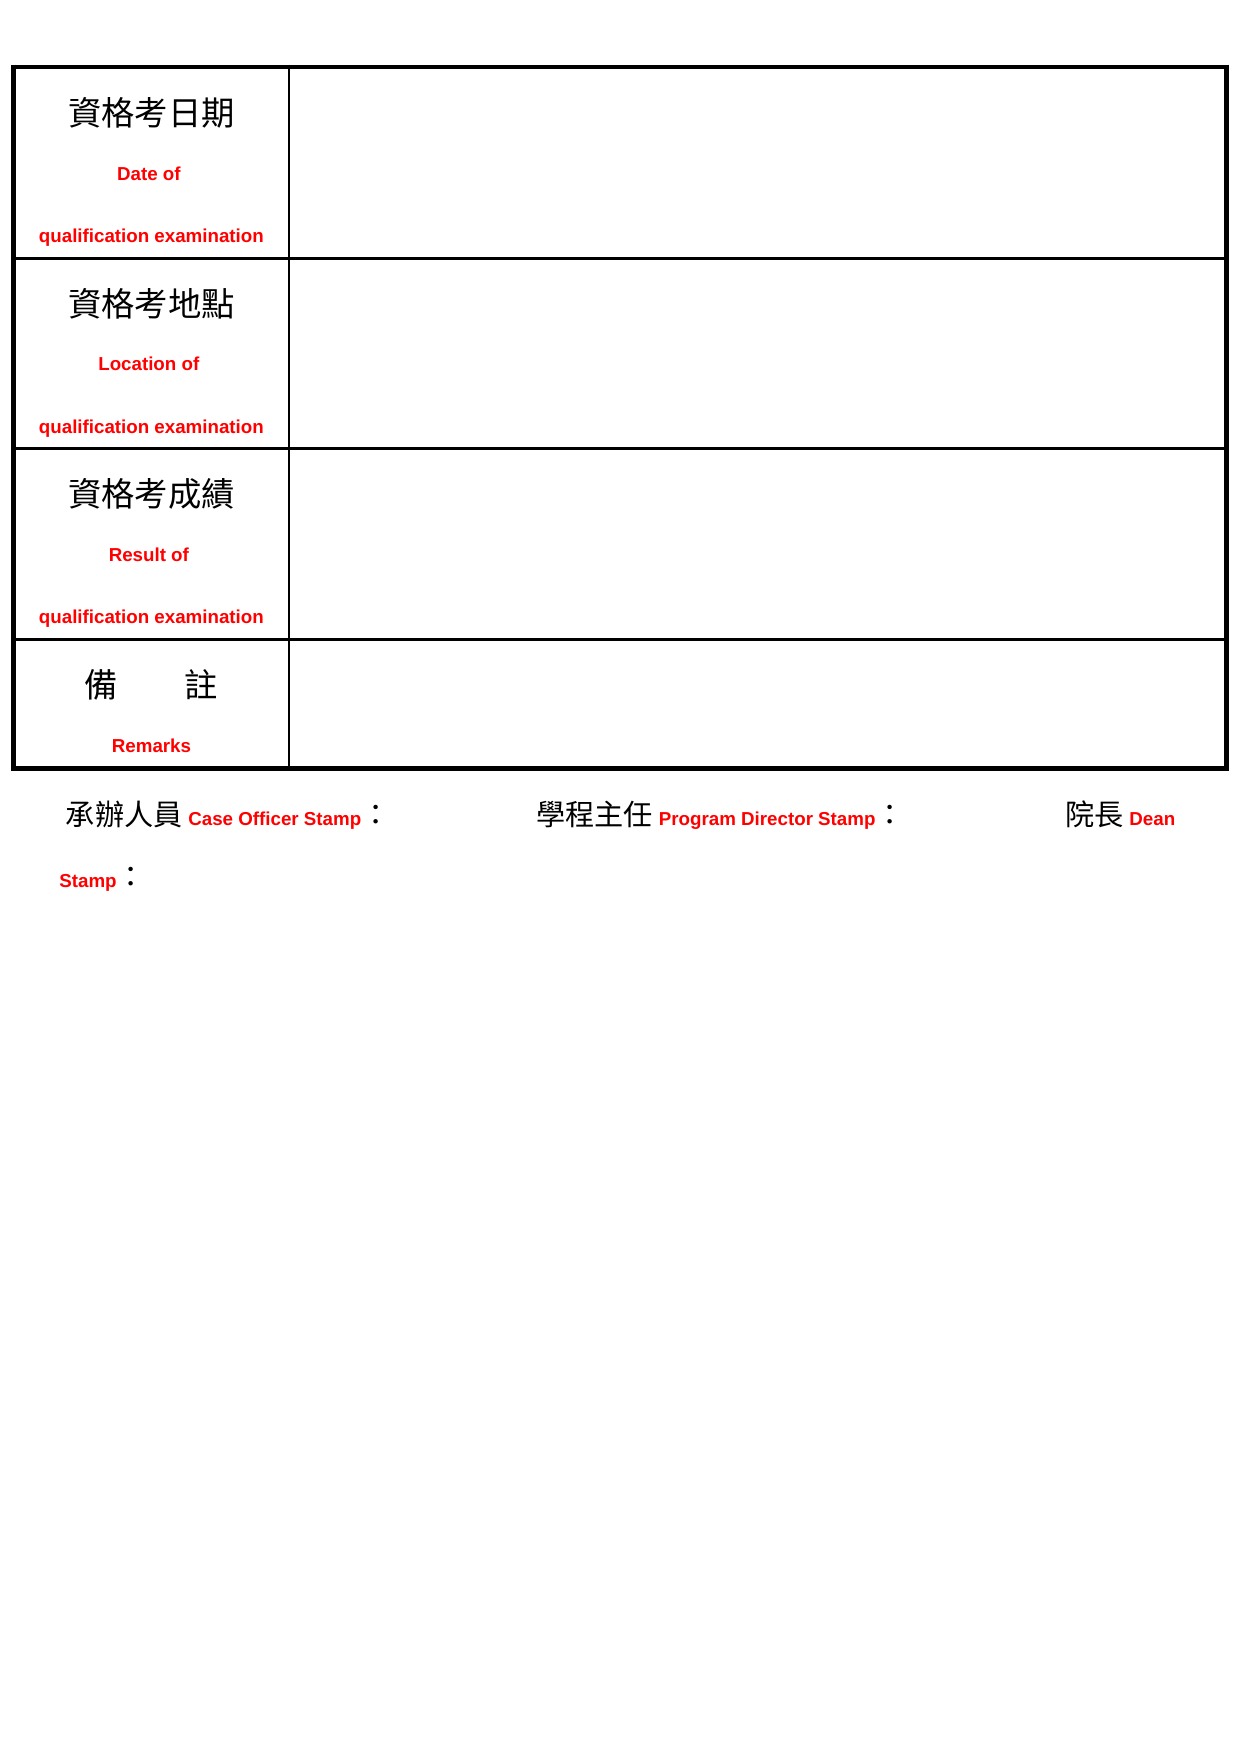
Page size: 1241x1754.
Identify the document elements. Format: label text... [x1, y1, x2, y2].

table_cell 備 註 Remarks [16, 641, 288, 766]
table_cell 資格考日期 Date of qualification examination [16, 69, 288, 257]
text 承辦人員Case Officer Stamp： 學程主任Program Director Stamp： 院長Dean Stamp： [59, 771, 1181, 896]
table_cell 資格考成績 Result of qualification examination [16, 450, 288, 638]
table_cell [290, 641, 1224, 766]
table_cell [290, 260, 1224, 447]
table_cell 資格考地點 Location of qualification examination [16, 260, 288, 447]
table_cell [290, 69, 1224, 257]
table_cell [290, 450, 1224, 638]
